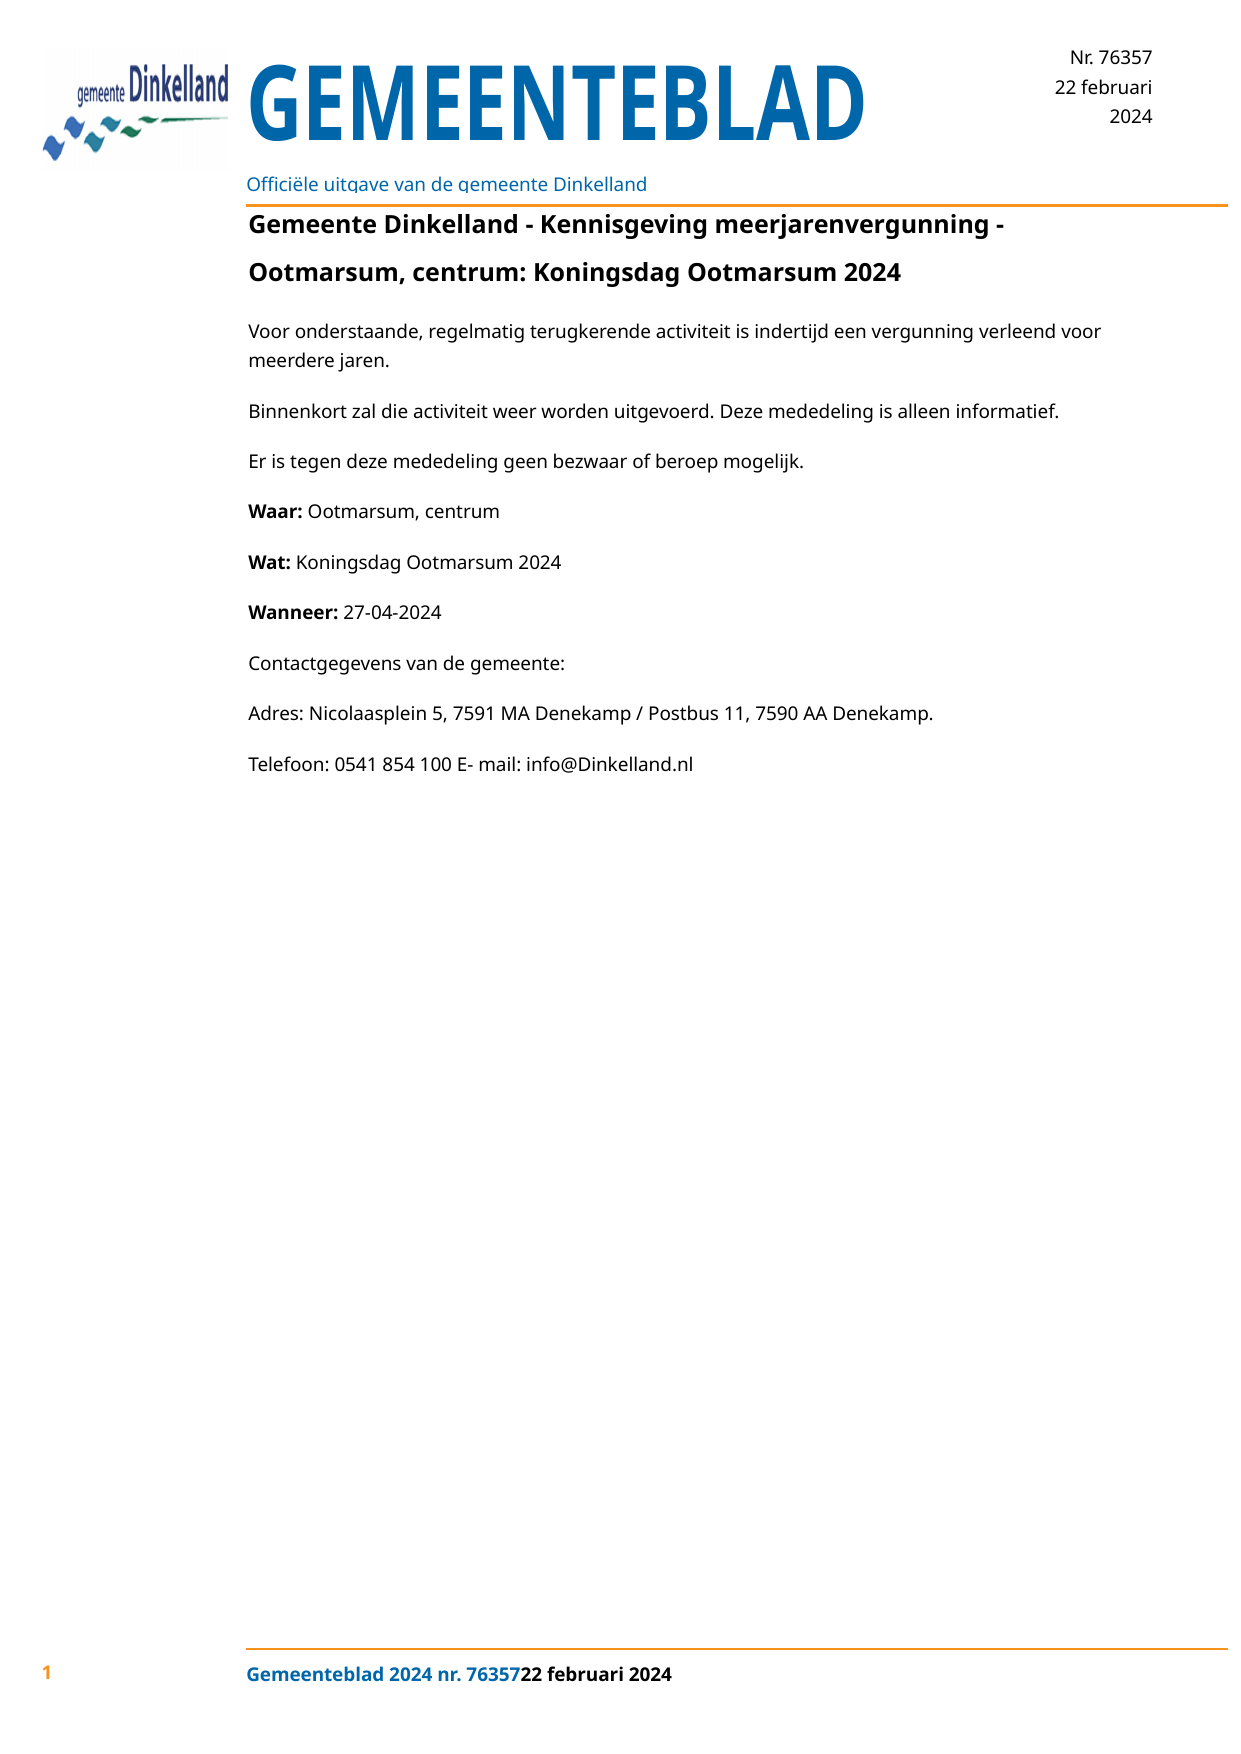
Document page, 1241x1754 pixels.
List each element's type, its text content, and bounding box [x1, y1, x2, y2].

text Waar: Ootmarsum, centrum [248, 499, 1152, 524]
text Er is tegen deze mededeling geen bezwaar of beroep mogelijk. [248, 448, 1152, 474]
picture [41, 47, 231, 172]
text Wat: Koningsdag Ootmarsum 2024 [248, 549, 1152, 575]
text Wanneer: 27-04-2024 [248, 599, 1152, 625]
text Voor onderstaande, regelmatig terugkerende activiteit is indertijd een vergunning verleend voor meerdere jaren. [248, 318, 1152, 373]
text Contactgegevens van de gemeente: [248, 650, 1152, 676]
text Binnenkort zal die activiteit weer worden uitgevoerd. Deze mededeling is alleen informatief. [248, 398, 1152, 424]
text Adres: Nicolaasplein 5, 7591 MA Denekamp / Postbus 11, 7590 AA Denekamp. [248, 700, 1152, 726]
text Telefoon: 0541 854 100 E- mail: info@Dinkelland.nl [248, 751, 1152, 777]
text Gemeente Dinkelland - Kennisgeving meerjarenvergunning - Ootmarsum, centrum: Koningsdag Ootmarsum 2024 [248, 207, 1152, 288]
